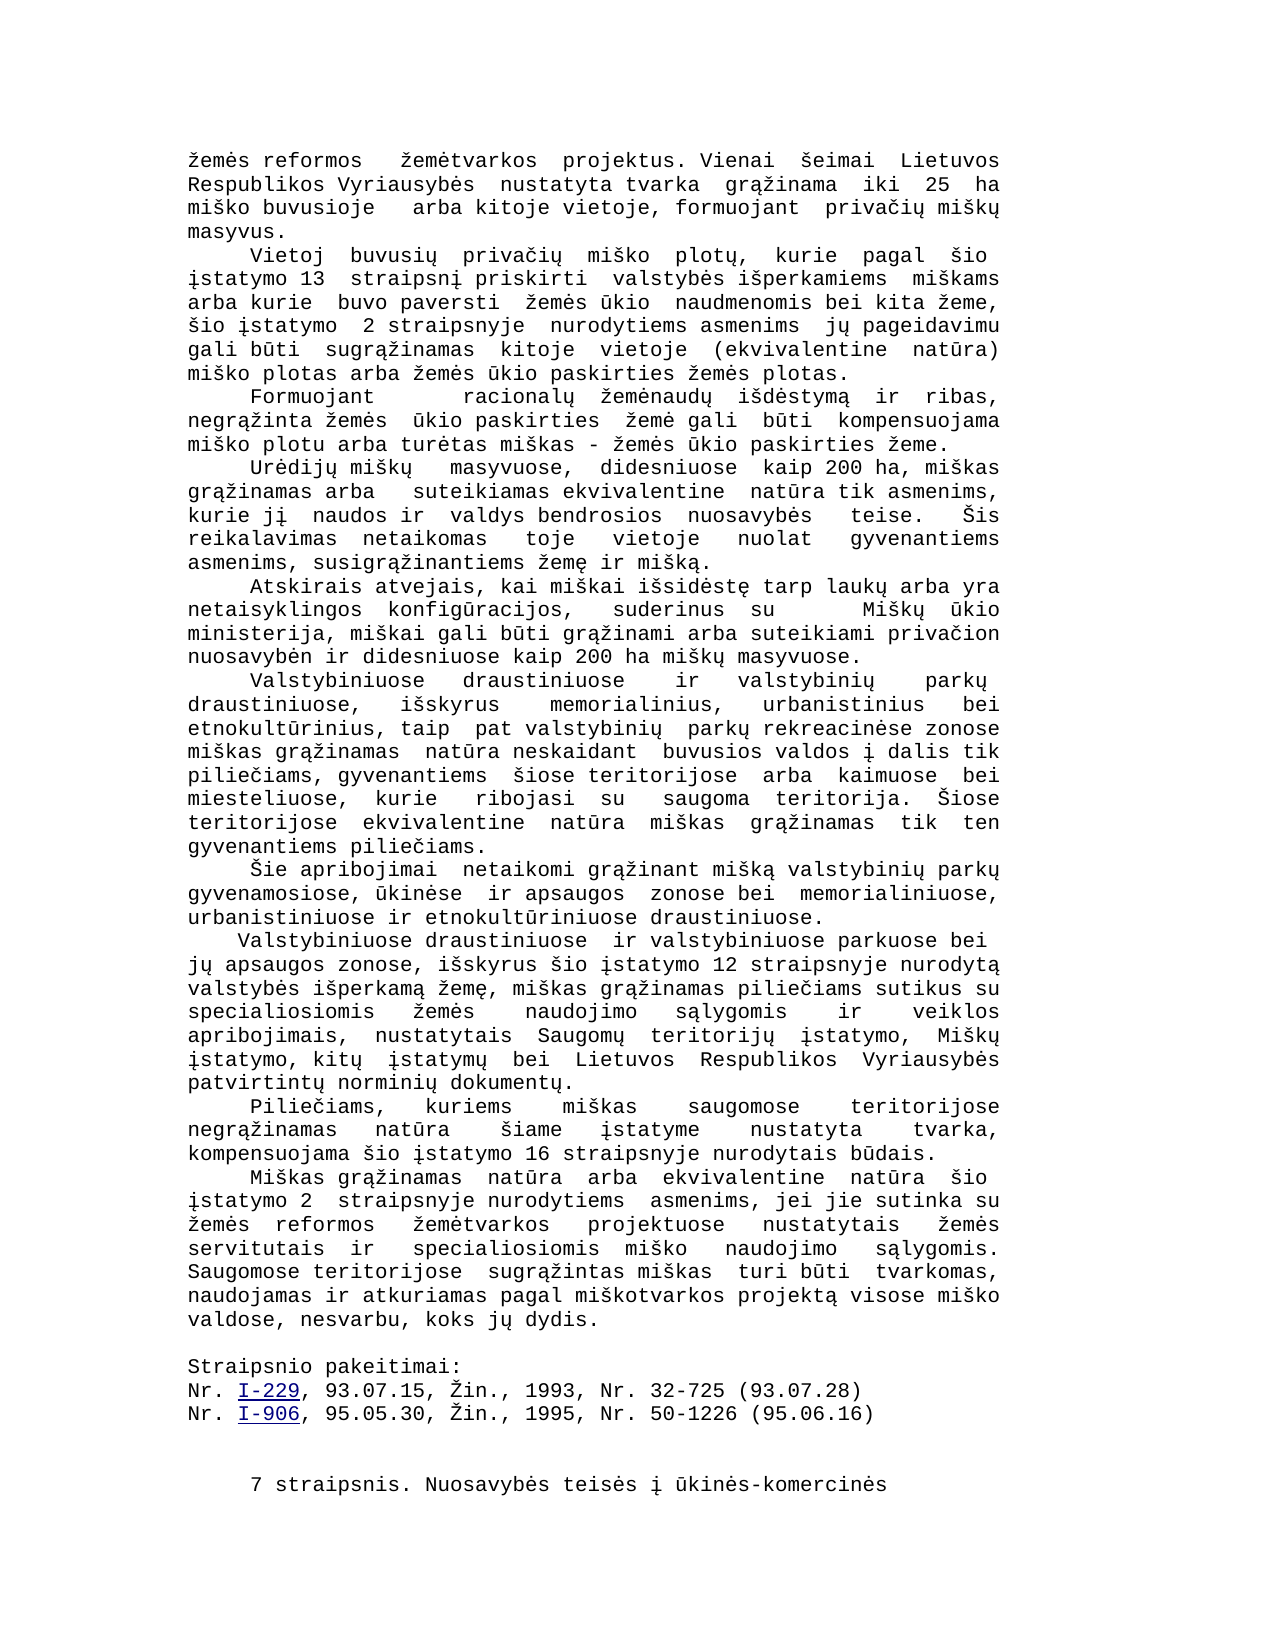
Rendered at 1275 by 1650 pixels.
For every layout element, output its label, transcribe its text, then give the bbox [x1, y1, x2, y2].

text servitutais ir specialiosiomis miško naudojimo sąlygomis. [187, 1238, 1087, 1261]
text urbanistiniuose ir etnokultūriniuose draustiniuose. [187, 907, 1087, 930]
text Piliečiams, kuriems miškas saugomose teritorijose [187, 1096, 1087, 1119]
text miškas grąžinamas natūra neskaidant buvusios valdos į dalis tik [187, 741, 1087, 765]
text ministerija, miškai gali būti grąžinami arba suteikiami privačion [187, 623, 1087, 647]
text Nr. I-906, 95.05.30, Žin., 1995, Nr. 50-1226 (95.06.16) [187, 1403, 1087, 1427]
text gyvenantiems piliečiams. [187, 836, 1087, 859]
text reikalavimas netaikomas toje vietoje nuolat gyvenantiems [187, 528, 1087, 552]
text etnokultūrinius, taip pat valstybinių parkų rekreacinėse zonose [187, 717, 1087, 741]
text specialiosiomis žemės naudojimo sąlygomis ir veiklos [187, 1001, 1087, 1025]
text teritorijose ekvivalentine natūra miškas grąžinamas tik ten [187, 812, 1087, 836]
text Šie apribojimai netaikomi grąžinant mišką valstybinių parkų [187, 859, 1087, 883]
text nuosavybėn ir didesniuose kaip 200 ha miškų masyvuose. [187, 647, 1087, 670]
text gali būti sugrąžinamas kitoje vietoje (ekvivalentine natūra) [187, 339, 1087, 363]
text negrąžinamas natūra šiame įstatyme nustatyta tvarka, [187, 1119, 1087, 1143]
text Valstybiniuose draustiniuose ir valstybinių parkų [187, 670, 1087, 694]
text Respublikos Vyriausybės nustatyta tvarka grąžinama iki 25 ha [187, 174, 1087, 197]
text jų apsaugos zonose, išskyrus šio įstatymo 12 straipsnyje nurodytą [187, 954, 1087, 978]
text Urėdijų miškų masyvuose, didesniuose kaip 200 ha, miškas [187, 457, 1087, 481]
text negrąžinta žemės ūkio paskirties žemė gali būti kompensuojama [187, 410, 1087, 434]
text miško plotu arba turėtas miškas - žemės ūkio paskirties žeme. [187, 434, 1087, 457]
text draustiniuose, išskyrus memorialinius, urbanistinius bei [187, 694, 1087, 717]
text kompensuojama šio įstatymo 16 straipsnyje nurodytais būdais. [187, 1143, 1087, 1167]
text netaisyklingos konfigūracijos, suderinus su Miškų ūkio [187, 599, 1087, 623]
text valdose, nesvarbu, koks jų dydis. [187, 1309, 1087, 1332]
text įstatymo 2 straipsnyje nurodytiems asmenims, jei jie sutinka su [187, 1190, 1087, 1214]
text Valstybiniuose draustiniuose ir valstybiniuose parkuose bei [187, 930, 1087, 954]
text Nr. I-229, 93.07.15, Žin., 1993, Nr. 32-725 (93.07.28) [187, 1379, 1087, 1403]
text miesteliuose, kurie ribojasi su saugoma teritorija. Šiose [187, 788, 1087, 812]
text asmenims, susigrąžinantiems žemę ir mišką. [187, 552, 1087, 576]
text žemės reformos žemėtvarkos projektus. Vienai šeimai Lietuvos [187, 150, 1087, 174]
text apribojimais, nustatytais Saugomų teritorijų įstatymo, Miškų [187, 1025, 1087, 1048]
text Saugomose teritorijose sugrąžintas miškas turi būti tvarkomas, [187, 1261, 1087, 1285]
text naudojamas ir atkuriamas pagal miškotvarkos projektą visose miško [187, 1285, 1087, 1309]
text įstatymo, kitų įstatymų bei Lietuvos Respublikos Vyriausybės [187, 1048, 1087, 1072]
text piliečiams, gyvenantiems šiose teritorijose arba kaimuose bei [187, 765, 1087, 788]
text grąžinamas arba suteikiamas ekvivalentine natūra tik asmenims, [187, 481, 1087, 505]
text patvirtintų norminių dokumentų. [187, 1072, 1087, 1096]
text šio įstatymo 2 straipsnyje nurodytiems asmenims jų pageidavimu [187, 316, 1087, 339]
text Atskirais atvejais, kai miškai išsidėstę tarp laukų arba yra [187, 576, 1087, 599]
text kurie jį naudos ir valdys bendrosios nuosavybės teise. Šis [187, 505, 1087, 528]
text Formuojant racionalų žemėnaudų išdėstymą ir ribas, [187, 386, 1087, 410]
text gyvenamosiose, ūkinėse ir apsaugos zonose bei memorialiniuose, [187, 883, 1087, 907]
text miško buvusioje arba kitoje vietoje, formuojant privačių miškų [187, 197, 1087, 221]
text Straipsnio pakeitimai: [187, 1356, 1087, 1379]
text Miškas grąžinamas natūra arba ekvivalentine natūra šio [187, 1167, 1087, 1190]
text Vietoj buvusių privačių miško plotų, kurie pagal šio [187, 244, 1087, 268]
text žemės reformos žemėtvarkos projektuose nustatytais žemės [187, 1214, 1087, 1238]
text masyvus. [187, 221, 1087, 244]
text valstybės išperkamą žemę, miškas grąžinamas piliečiams sutikus su [187, 978, 1087, 1001]
text įstatymo 13 straipsnį priskirti valstybės išperkamiems miškams [187, 268, 1087, 292]
text miško plotas arba žemės ūkio paskirties žemės plotas. [187, 363, 1087, 386]
text 7 straipsnis. Nuosavybės teisės į ūkinės-komercinės [187, 1474, 1087, 1498]
text arba kurie buvo paversti žemės ūkio naudmenomis bei kita žeme, [187, 292, 1087, 316]
